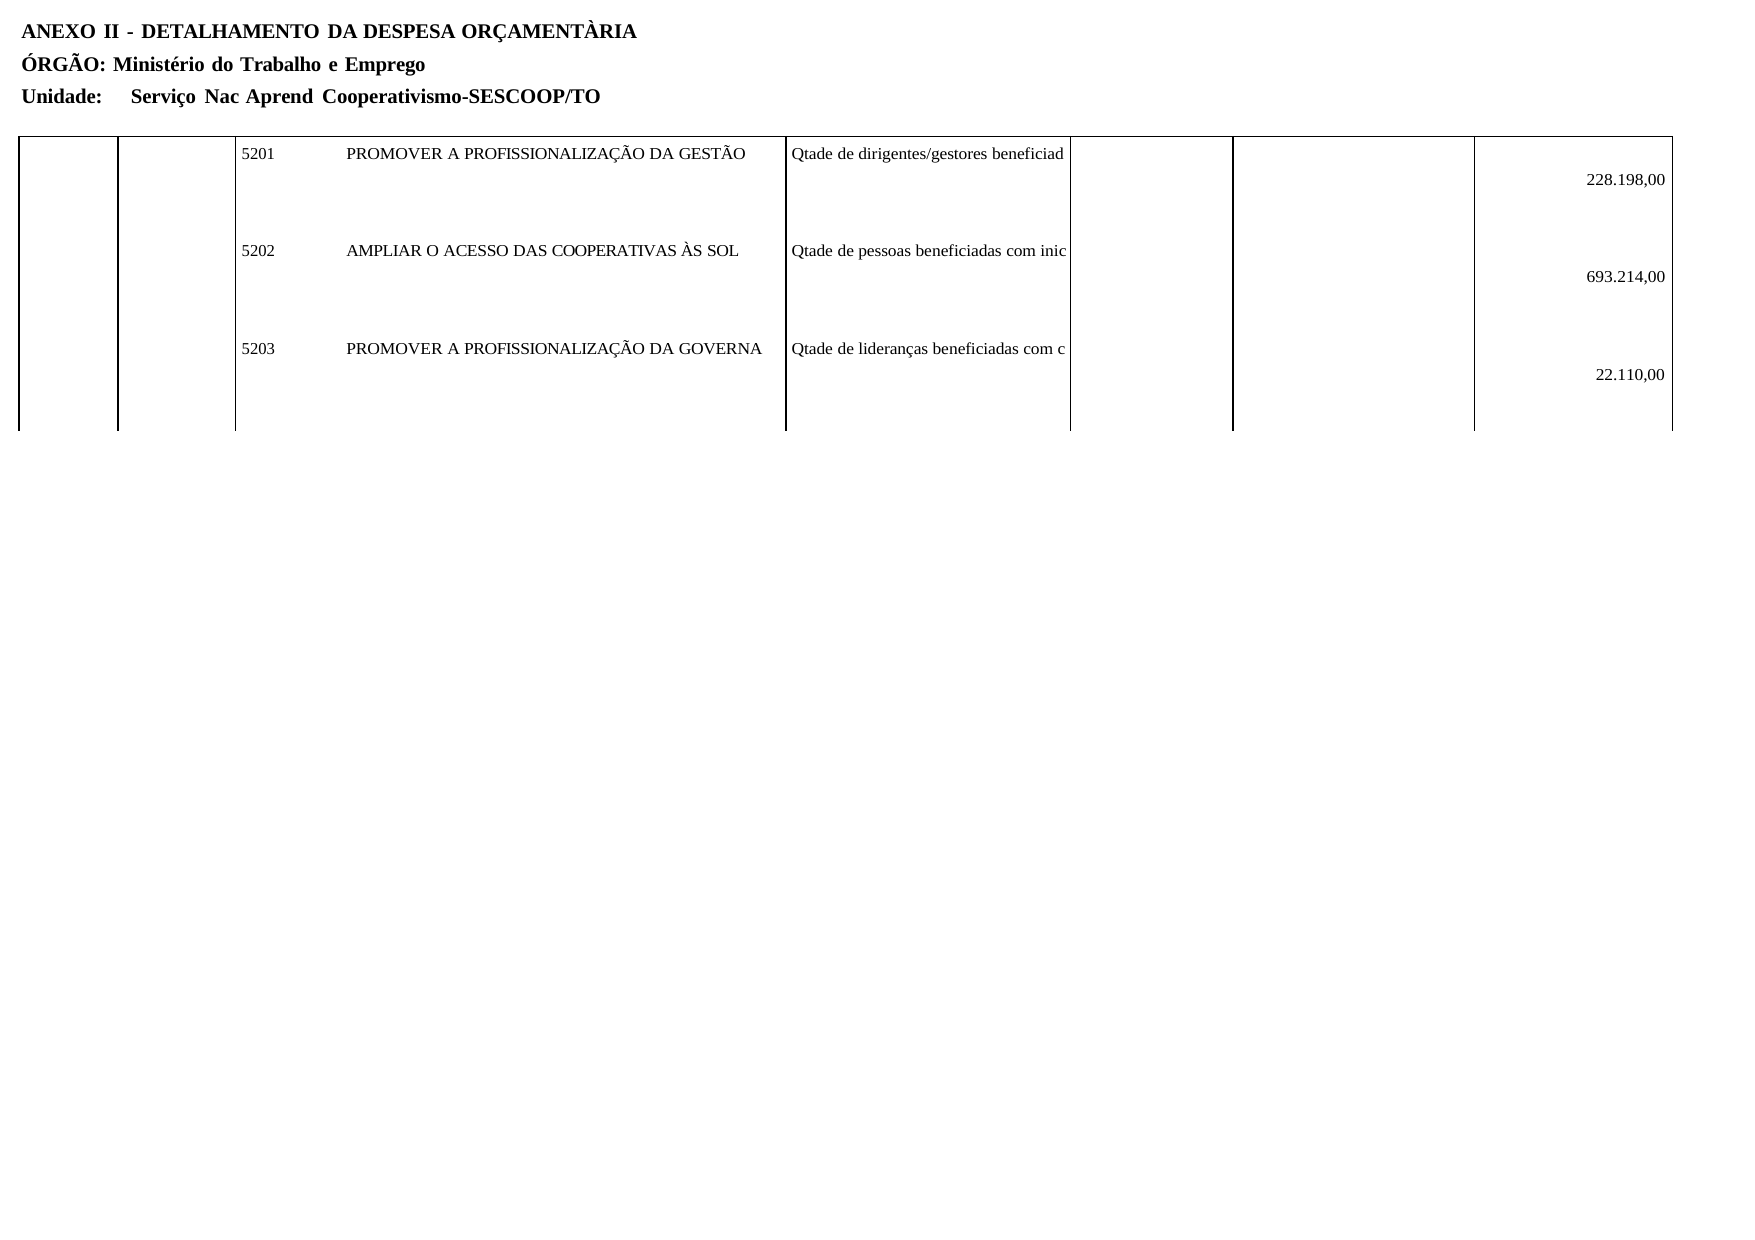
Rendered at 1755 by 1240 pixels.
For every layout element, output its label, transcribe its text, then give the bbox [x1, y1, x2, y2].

table_cell [20, 137, 117, 431]
table_cell [1234, 137, 1474, 431]
table_cell Qtade de dirigentes/gestores beneficiad Qtade de pessoas beneficiadas com inic Qtade de lideranças beneficiadas com c [787, 137, 1070, 431]
table_cell 5201 PROMOVER A PROFISSIONALIZAÇÃO DA GESTÃO 5202 AMPLIAR O ACESSO DAS COOPERATIVAS ÀS SOL 5203 PROMOVER A PROFISSIONALIZAÇÃO DA GOVERNA [236, 137, 785, 431]
table_cell [119, 137, 235, 431]
table_cell 228.198,00 693.214,00 22.110,00 [1475, 137, 1672, 431]
table_cell [1071, 137, 1232, 431]
